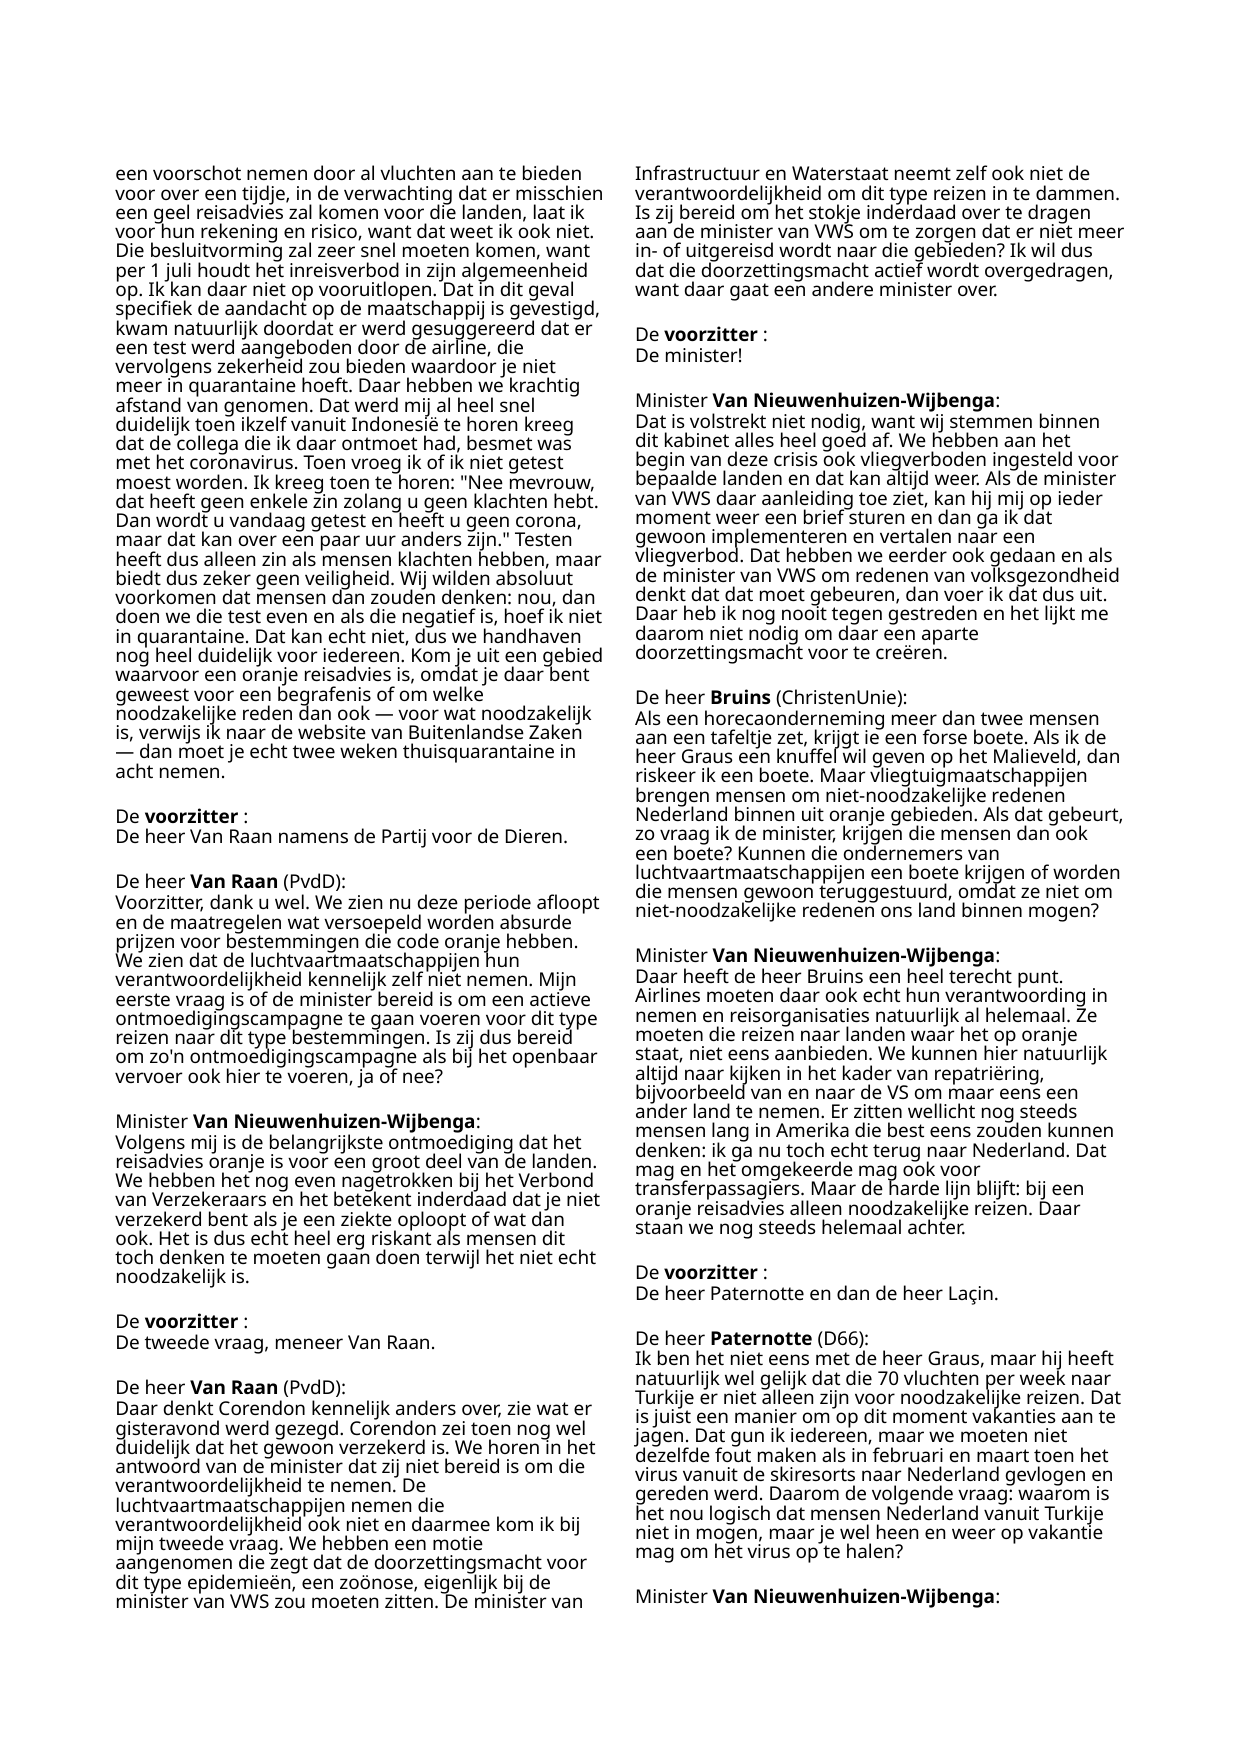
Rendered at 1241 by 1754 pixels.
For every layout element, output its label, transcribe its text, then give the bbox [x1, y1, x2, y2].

text De heer Paternotte (D66): [635, 1325, 1125, 1350]
text Daar denkt Corendon kennelijk anders over, zie wat er gisteravond werd gezegd. Corendon zei toen nog wel duidelijk dat het gewoon verzekerd is. We horen in het antwoord van de minister dat zij niet bereid is om die verantwoordelijkheid te nemen. De luchtvaartmaatschappijen nemen die verantwoordelijkheid ook niet en daarmee kom ik bij mijn tweede vraag. We hebben een motie aangenomen die zegt dat de doorzettingsmacht voor dit type epidemieën, een zoönose, eigenlijk bij de minister van VWS zou moeten zitten. De minister van [115, 1400, 605, 1612]
text Minister Van Nieuwenhuizen-Wijbenga: [635, 942, 1125, 968]
text De voorzitter : [115, 1309, 605, 1334]
text De heer Van Raan (PvdD): [115, 869, 605, 894]
text De voorzitter : [635, 1259, 1125, 1284]
text De heer Paternotte en dan de heer Laçin. [635, 1284, 1125, 1304]
text Minister Van Nieuwenhuizen-Wijbenga: [635, 387, 1125, 413]
text De voorzitter : [635, 321, 1125, 347]
text Als een horecaonderneming meer dan twee mensen aan een tafeltje zet, krijgt ie een forse boete. Als ik de heer Graus een knuffel wil geven op het Malieveld, dan riskeer ik een boete. Maar vliegtuigmaatschappijen brengen mensen om niet-noodzakelijke redenen Nederland binnen uit oranje gebieden. Als dat gebeurt, zo vraag ik de minister, krijgen die mensen dan ook een boete? Kunnen die ondernemers van luchtvaartmaatschappijen een boete krijgen of worden die mensen gewoon teruggestuurd, omdat ze niet om niet-noodzakelijke redenen ons land binnen mogen? [635, 710, 1125, 922]
text De heer Van Raan namens de Partij voor de Dieren. [115, 828, 605, 848]
text Volgens mij is de belangrijkste ontmoediging dat het reisadvies oranje is voor een groot deel van de landen. We hebben het nog even nagetrokken bij het Verbond van Verzekeraars en het betekent inderdaad dat je niet verzekerd bent als je een ziekte oploopt of wat dan ook. Het is dus echt heel erg riskant als mensen dit toch denken te moeten gaan doen terwijl het niet echt noodzakelijk is. [115, 1134, 605, 1288]
text Ik ben het niet eens met de heer Graus, maar hij heeft natuurlijk wel gelijk dat die 70 vluchten per week naar Turkije er niet alleen zijn voor noodzakelijke reizen. Dat is juist een manier om op dit moment vakanties aan te jagen. Dat gun ik iedereen, maar we moeten niet dezelfde fout maken als in februari en maart toen het virus vanuit de skiresorts naar Nederland gevlogen en gereden werd. Daarom de volgende vraag: waarom is het nou logisch dat mensen Nederland vanuit Turkije niet in mogen, maar je wel heen en weer op vakantie mag om het virus op te halen? [635, 1350, 1125, 1562]
text Dat is volstrekt niet nodig, want wij stemmen binnen dit kabinet alles heel goed af. We hebben aan het begin van deze crisis ook vliegverboden ingesteld voor bepaalde landen en dat kan altijd weer. Als de minister van VWS daar aanleiding toe ziet, kan hij mij op ieder moment weer een brief sturen en dan ga ik dat gewoon implementeren en vertalen naar een vliegverbod. Dat hebben we eerder ook gedaan en als de minister van VWS om redenen van volksgezondheid denkt dat dat moet gebeuren, dan voer ik dat dus uit. Daar heb ik nog nooit tegen gestreden en het lijkt me daarom niet nodig om daar een aparte doorzettingsmacht voor te creëren. [635, 413, 1125, 663]
text De tweede vraag, meneer Van Raan. [115, 1334, 605, 1354]
text De voorzitter : [115, 803, 605, 828]
text Minister Van Nieuwenhuizen-Wijbenga: [635, 1583, 1125, 1609]
text Daar heeft de heer Bruins een heel terecht punt. Airlines moeten daar ook echt hun verantwoording in nemen en reisorganisaties natuurlijk al helemaal. Ze moeten die reizen naar landen waar het op oranje staat, niet eens aanbieden. We kunnen hier natuurlijk altijd naar kijken in het kader van repatriëring, bijvoorbeeld van en naar de VS om maar eens een ander land te nemen. Er zitten wellicht nog steeds mensen lang in Amerika die best eens zouden kunnen denken: ik ga nu toch echt terug naar Nederland. Dat mag en het omgekeerde mag ook voor transferpassagiers. Maar de harde lijn blijft: bij een oranje reisadvies alleen noodzakelijke reizen. Daar staan we nog steeds helemaal achter. [635, 968, 1125, 1238]
text De minister! [635, 347, 1125, 366]
text een voorschot nemen door al vluchten aan te bieden voor over een tijdje, in de verwachting dat er misschien een geel reisadvies zal komen voor die landen, laat ik voor hun rekening en risico, want dat weet ik ook niet. Die besluitvorming zal zeer snel moeten komen, want per 1 juli houdt het inreisverbod in zijn algemeenheid op. Ik kan daar niet op vooruitlopen. Dat in dit geval specifiek de aandacht op de maatschappij is gevestigd, kwam natuurlijk doordat er werd gesuggereerd dat er een test werd aangeboden door de airline, die vervolgens zekerheid zou bieden waardoor je niet meer in quarantaine hoeft. Daar hebben we krachtig afstand van genomen. Dat werd mij al heel snel duidelijk toen ikzelf vanuit Indonesië te horen kreeg dat de collega die ik daar ontmoet had, besmet was met het coronavirus. Toen vroeg ik of ik niet getest moest worden. Ik kreeg toen te horen: "Nee mevrouw, dat heeft geen enkele zin zolang u geen klachten hebt. Dan wordt u vandaag getest en heeft u geen corona, maar dat kan over een paar uur anders zijn." Testen heeft dus alleen zin als mensen klachten hebben, maar biedt dus zeker geen veiligheid. Wij wilden absoluut voorkomen dat mensen dan zouden denken: nou, dan doen we die test even en als die negatief is, hoef ik niet in quarantaine. Dat kan echt niet, dus we handhaven nog heel duidelijk voor iedereen. Kom je uit een gebied waarvoor een oranje reisadvies is, omdat je daar bent geweest voor een begrafenis of om welke noodzakelijke reden dan ook — voor wat noodzakelijk is, verwijs ik naar de website van Buitenlandse Zaken — dan moet je echt twee weken thuisquarantaine in acht nemen. [115, 165, 605, 782]
text Infrastructuur en Waterstaat neemt zelf ook niet de verantwoordelijkheid om dit type reizen in te dammen. Is zij bereid om het stokje inderdaad over te dragen aan de minister van VWS om te zorgen dat er niet meer in- of uitgereisd wordt naar die gebieden? Ik wil dus dat die doorzettingsmacht actief wordt overgedragen, want daar gaat een andere minister over. [635, 165, 1125, 300]
text De heer Van Raan (PvdD): [115, 1374, 605, 1400]
text Voorzitter, dank u wel. We zien nu deze periode afloopt en de maatregelen wat versoepeld worden absurde prijzen voor bestemmingen die code oranje hebben. We zien dat de luchtvaartmaatschappijen hun verantwoordelijkheid kennelijk zelf niet nemen. Mijn eerste vraag is of de minister bereid is om een actieve ontmoedigingscampagne te gaan voeren voor dit type reizen naar dit type bestemmingen. Is zij dus bereid om zo'n ontmoedigingscampagne als bij het openbaar vervoer ook hier te voeren, ja of nee? [115, 894, 605, 1087]
text Minister Van Nieuwenhuizen-Wijbenga: [115, 1108, 605, 1134]
text De heer Bruins (ChristenUnie): [635, 684, 1125, 710]
